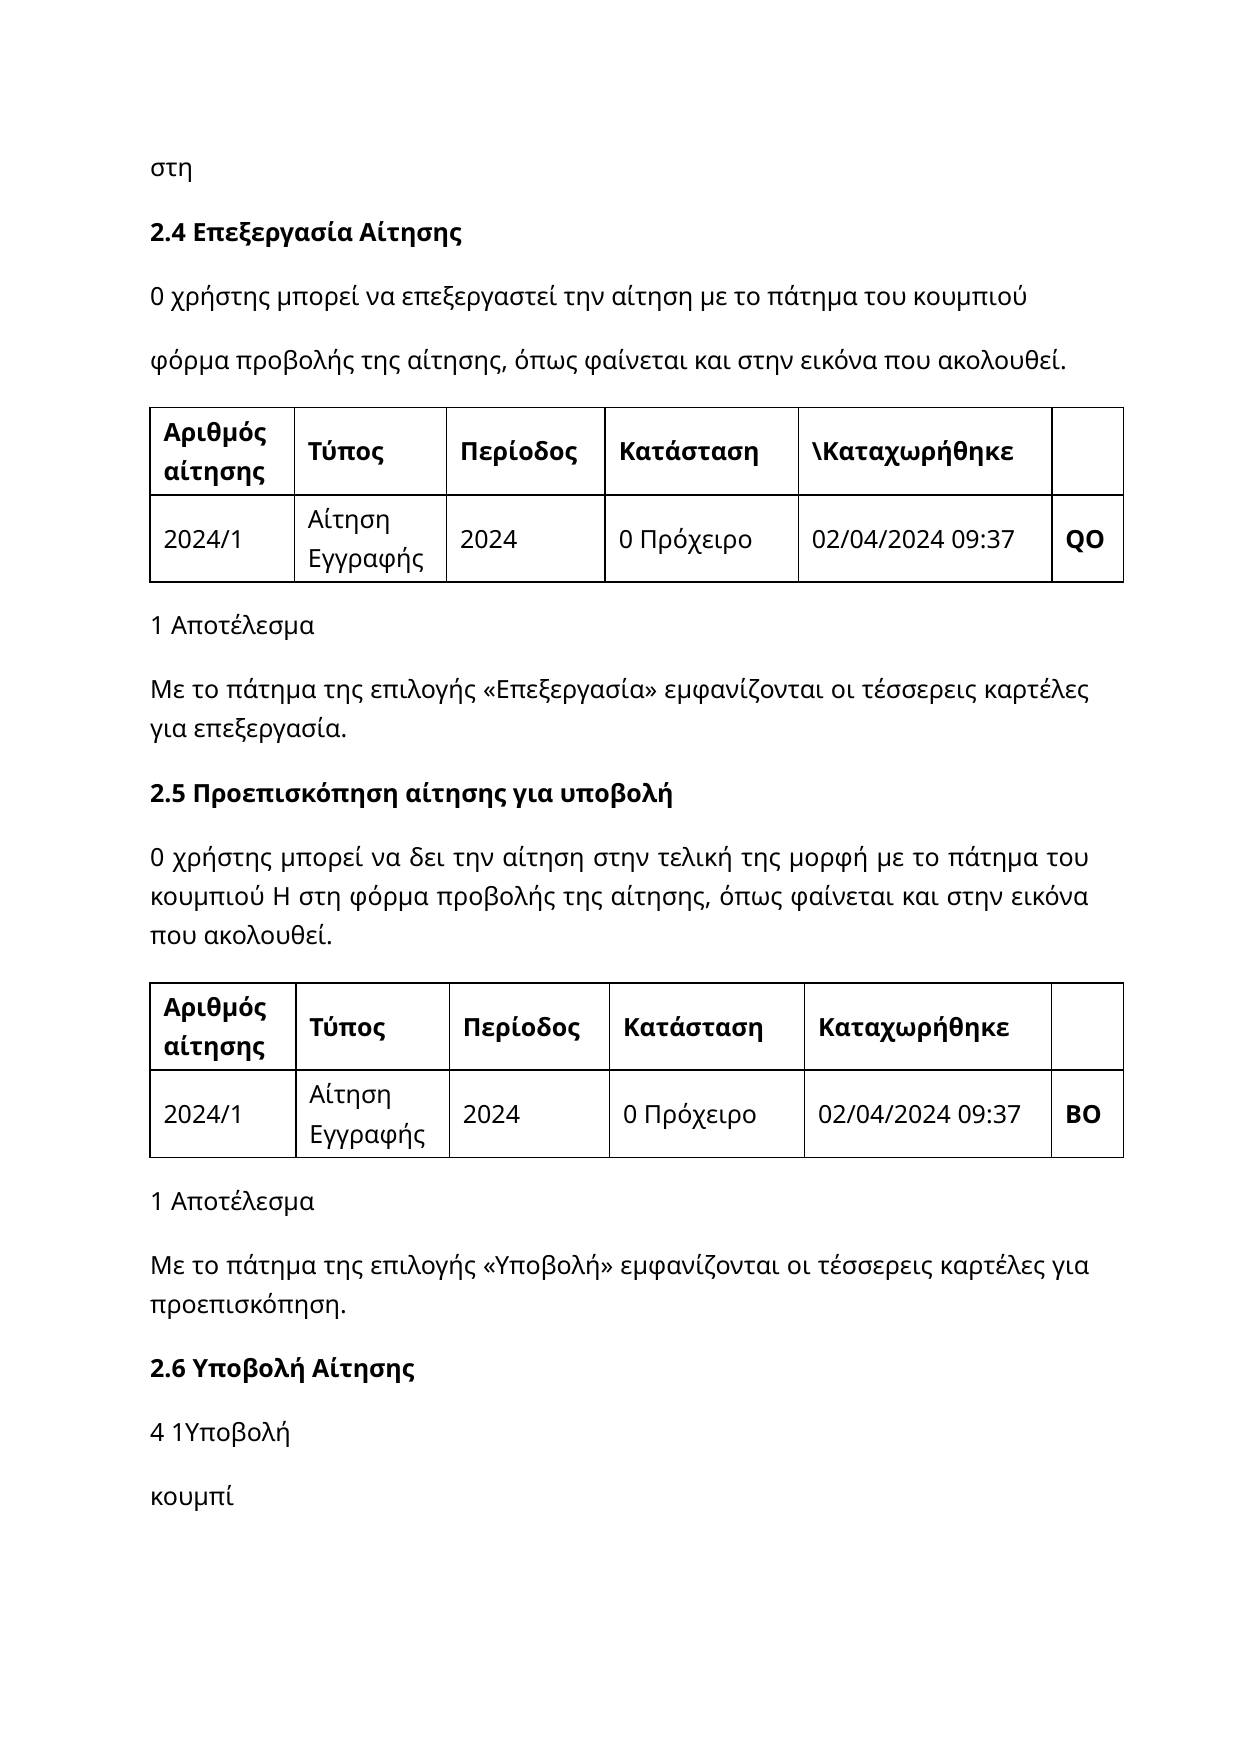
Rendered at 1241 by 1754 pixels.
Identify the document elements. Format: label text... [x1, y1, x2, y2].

table_cell 2024 [450, 1071, 609, 1157]
text 2.5 Προεπισκόπηση αίτησης για υποβολή [150, 775, 1090, 809]
table_header Περίοδος [447, 408, 604, 494]
table_header Καταχωρήθηκε [805, 984, 1051, 1069]
table_header [1052, 984, 1123, 1069]
table_cell 2024/1 [151, 1071, 295, 1157]
table_cell Αίτηση Εγγραφής [295, 496, 446, 581]
table_header Τύπος [295, 408, 446, 494]
text 1 Αποτέλεσμα [150, 608, 1090, 642]
text 4 1Υποβολή [150, 1415, 1090, 1449]
text 1 Αποτέλεσμα [150, 1183, 1090, 1217]
table_header Κατάσταση [610, 984, 804, 1069]
text 2.4 Επεξεργασία Αίτησης [150, 214, 1090, 248]
table_header Περίοδος [450, 984, 609, 1069]
text στη [150, 150, 1090, 184]
text κουμπί [150, 1479, 1090, 1513]
table_cell 0 Πρόχειρο [606, 496, 798, 581]
table_cell 02/04/2024 09:37 [799, 496, 1051, 581]
table_header Τύπος [297, 984, 449, 1069]
text Με το πάτημα της επιλογής «Επεξεργασία» εμφανίζονται οι τέσσερεις καρτέλες για επεξεργασία. [150, 672, 1090, 745]
table_cell 02/04/2024 09:37 [805, 1071, 1051, 1157]
table_header Αριθμός αίτησης [151, 984, 295, 1069]
table_cell ΒΟ [1052, 1071, 1123, 1157]
table_header Αριθμός αίτησης [151, 408, 294, 494]
table_cell QO [1053, 496, 1123, 581]
table_header Κατάσταση [606, 408, 798, 494]
text Με το πάτημα της επιλογής «Υποβολή» εμφανίζονται οι τέσσερεις καρτέλες για προεπισκόπηση. [150, 1247, 1090, 1321]
table_cell Αίτηση Εγγραφής [297, 1071, 449, 1157]
table_cell 0 Πρόχειρο [610, 1071, 804, 1157]
table_header \Καταχωρήθηκε [799, 408, 1051, 494]
text 0 χρήστης μπορεί να επεξεργαστεί την αίτηση με το πάτημα του κουμπιού [150, 278, 1090, 312]
table_cell 2024/1 [151, 496, 294, 581]
text φόρμα προβολής της αίτησης, όπως φαίνεται και στην εικόνα που ακολουθεί. [150, 342, 1090, 377]
table_header [1053, 408, 1123, 494]
table_cell 2024 [447, 496, 604, 581]
text 0 χρήστης μπορεί να δει την αίτηση στην τελική της μορφή με το πάτημα του κουμπιού Η στη φόρμα προβολής της αίτησης, όπως φαίνεται και στην εικόνα που ακολουθεί. [150, 839, 1090, 952]
text 2.6 Υποβολή Αίτησης [150, 1351, 1090, 1385]
